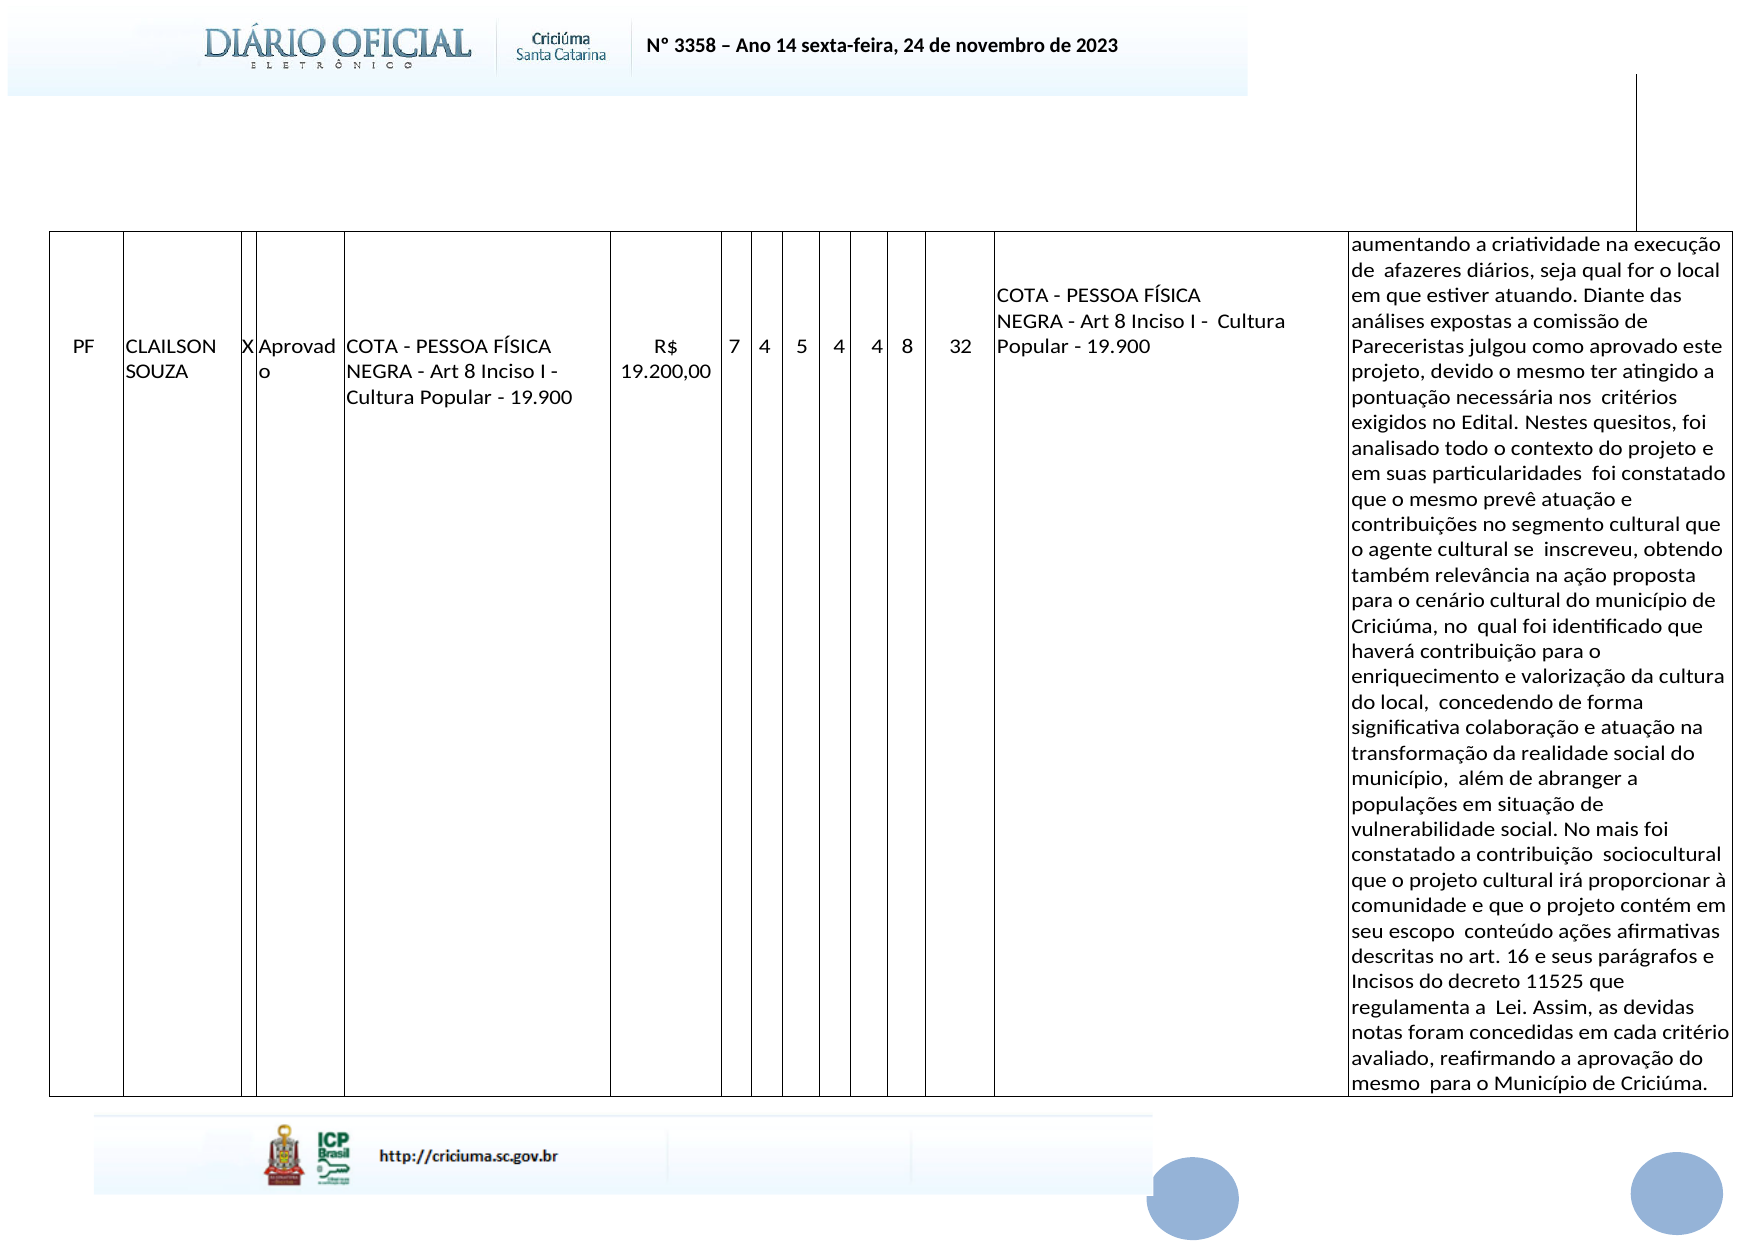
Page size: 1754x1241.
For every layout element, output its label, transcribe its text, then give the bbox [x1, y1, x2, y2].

table_cell Aprovado [257, 232, 344, 1096]
table_cell COTA - PESSOA FÍSICA NEGRA - Art 8 Inciso I - Cultura Popular - 19.900 [345, 232, 610, 1096]
table_cell 8 [888, 232, 925, 1096]
table_cell 5 [783, 232, 819, 1096]
table_cell COTA - PESSOA FÍSICA NEGRA - Art 8 Inciso I - Cultura Popular - 19.900 [995, 232, 1348, 1096]
table_cell X [242, 232, 256, 1096]
table_cell aumentando a criatividade na execução de afazeres diários, seja qual for o local em que estiver atuando. Diante das análises expostas a comissão de Pareceristas julgou como aprovado este projeto, devido o mesmo ter atingido a pontuação necessária nos critérios exigidos no Edital. Nestes quesitos, foi analisado todo o contexto do projeto e em suas particularidades foi constatado que o mesmo prevê atuação e contribuições no segmento cultural que o agente cultural se inscreveu, obtendo também relevância na ação proposta para o cenário cultural do município de Criciúma, no qual foi identificado que haverá contribuição para o enriquecimento e valorização da cultura do local, concedendo de forma significativa colaboração e atuação na transformação da realidade social do município, além de abranger a populações em situação de vulnerabilidade social. No mais foi constatado a contribuição sociocultural que o projeto cultural irá proporcionar à comunidade e que o projeto contém em seu escopo conteúdo ações afirmativas descritas no art. 16 e seus parágrafos e Incisos do decreto 11525 que regulamenta a Lei. Assim, as devidas notas foram concedidas em cada critério avaliado, reafirmando a aprovação do mesmo para o Município de Criciúma. [1349, 232, 1732, 1096]
table_cell 4 [851, 232, 887, 1096]
table_cell 4 [820, 232, 850, 1096]
table_cell CLAILSON SOUZA [124, 232, 241, 1096]
table_cell 32 [926, 232, 994, 1096]
table_cell PF [50, 232, 123, 1096]
table_cell R$ 19.200,00 [611, 232, 721, 1096]
table_cell 7 [722, 232, 751, 1096]
table_cell 4 [752, 232, 782, 1096]
